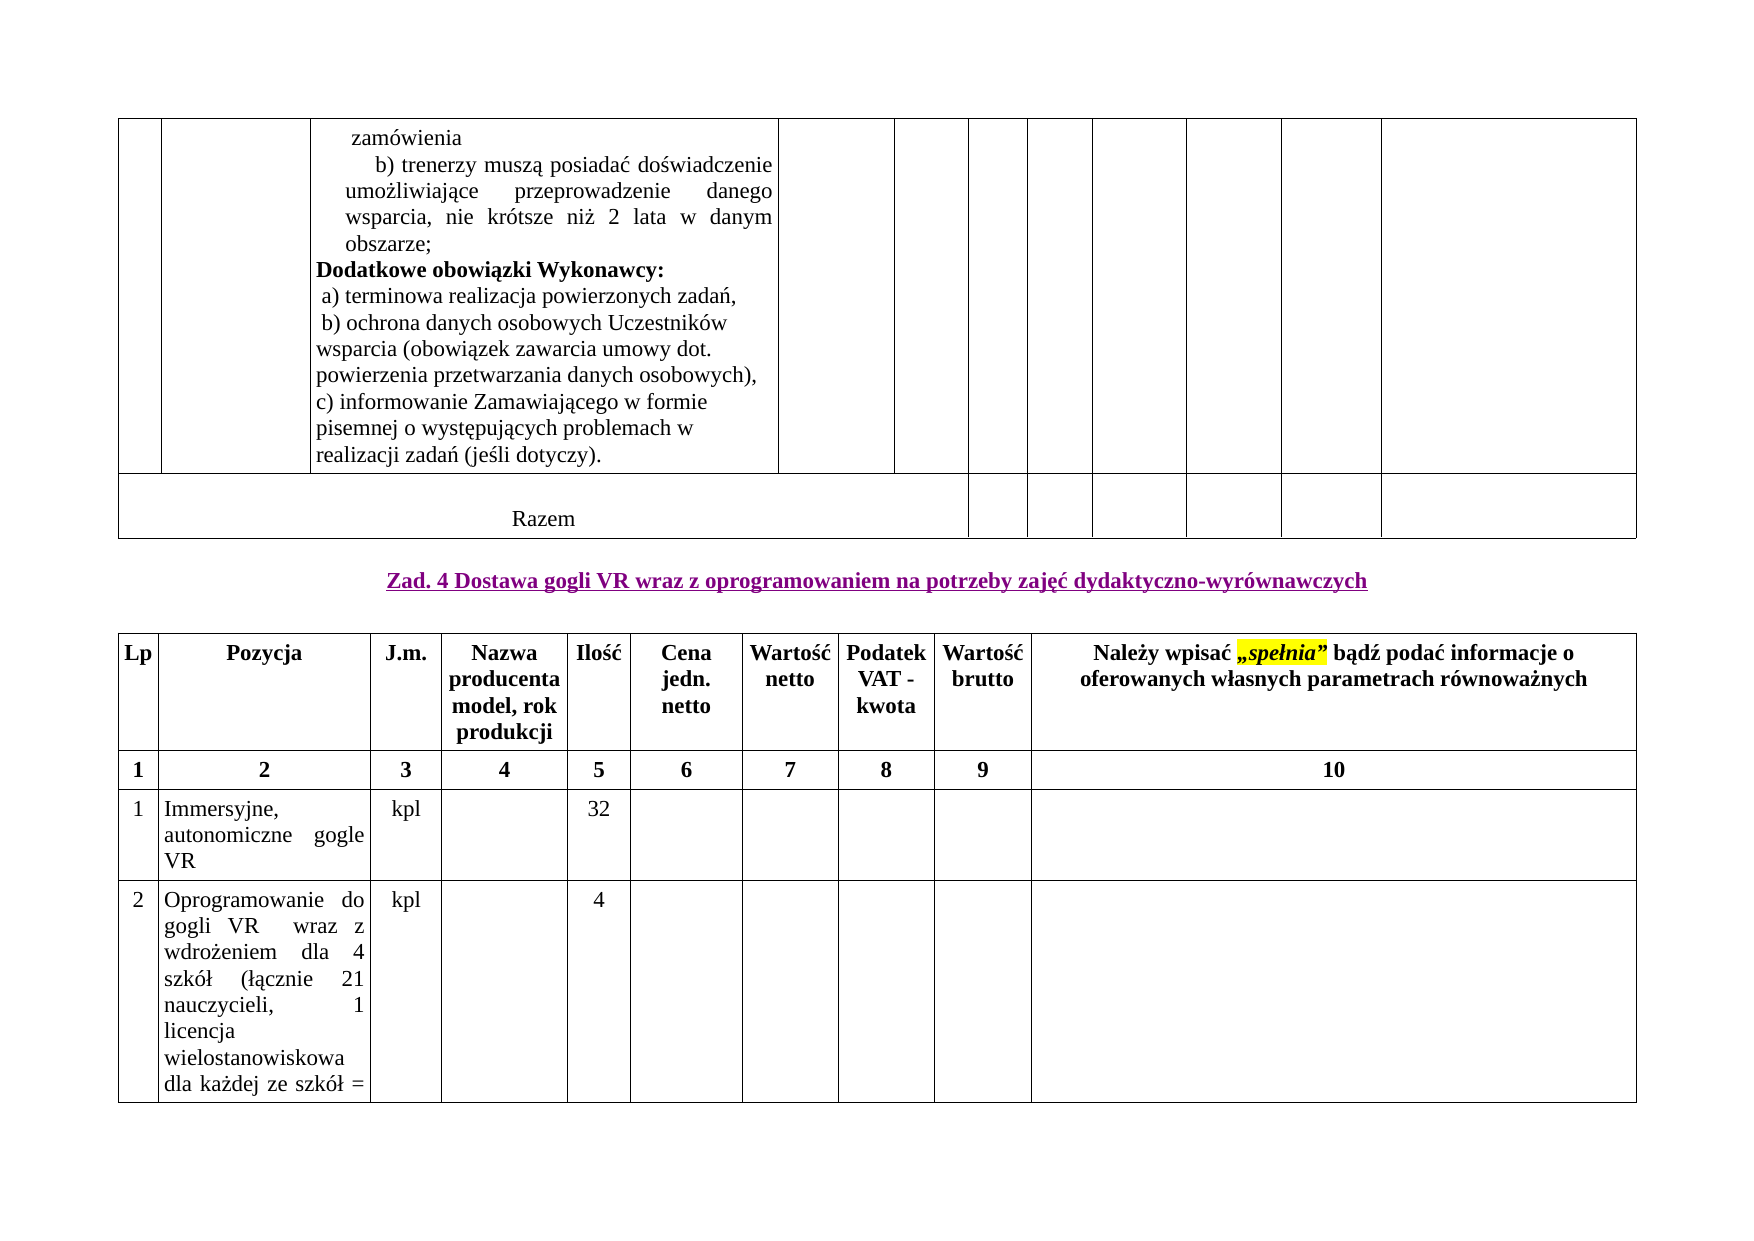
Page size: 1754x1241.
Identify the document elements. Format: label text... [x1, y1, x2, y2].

table_cell [1028, 474, 1092, 537]
table_cell 8 [839, 751, 934, 788]
table_header Wartość netto [743, 634, 838, 750]
table_cell [935, 790, 1031, 879]
table_cell 7 [743, 751, 838, 788]
table_cell [969, 474, 1027, 537]
table_header Nazwa producenta model, rok produkcji [442, 634, 567, 750]
table_cell [1282, 119, 1381, 473]
table_cell [442, 881, 567, 1102]
table_cell 10 [1032, 751, 1636, 788]
table_cell [839, 790, 934, 879]
table_cell [442, 790, 567, 879]
table_cell 2 [119, 881, 158, 1102]
table_header Lp [119, 634, 158, 750]
table_header Należy wpisać „spełnia” bądź podać informacje o oferowanych własnych parametrach równoważnych [1032, 634, 1636, 750]
table_cell [1187, 474, 1281, 537]
table_cell 6 [631, 751, 742, 788]
table_cell Oprogramowanie do gogli VR wraz z wdrożeniem dla 4 szkół (łącznie 21 nauczycieli, 1 licencja wielostanowiskowa dla każdej ze szkół = [159, 881, 370, 1102]
table_header Wartość brutto [935, 634, 1031, 750]
table_cell 3 [371, 751, 441, 788]
table_cell [935, 881, 1031, 1102]
table_cell 4 [442, 751, 567, 788]
table_cell Świadczenie usługi przeprowadzenia certyfikowanego szkolenia Biofeedback I stopnia dla osób z kadry szkoły podstawowej. Zajęcia teoretyczne i praktyczne stacjonarnie, wymiar 32 h. ( zajęcia dla 4 osób) Szkolenie prowadzone w oparciu o sprzęt i oprzyrządowanie zakupione przez Zamawiającego- opisane w zadaniu nr 1.* Zakres szkolenia: czym charakteryzuje się EEG-BFB jakie są parametry EEG - BFB (zakresy pasm EEG: Delta, Theta, Alpha, SMR, Beta, High Beta lub równoważne), utrzymywanie się efektu BFB czym charakteryzuje się system 10/20 lokalizacji elektrod jakie są podstawowe funkcje programu w trybie sesji skryptowej oraz sesji otwartej przygotowanie treningu –montaż elektrod, diagnoza wstępna, normy, trafność, rzetelność, planowanie terapii, karta pacjenta, uruchamianie sesji, sesja skryptowa, sesja otwarta, baza danych – przeglądanie i przetwarzanie otrzymanych danych zasady obróbki danych BFB w diagnozie i terapii ADHD Techniki wspierające terapię EEG – BFB Efekty uczenia; uczestnik po ukończeniu potrafi: posługiwać się terminologią związaną z Biofeedbackiem interpretować parametry EEG-Biofeedbacku takie jak zakresy pasm EEG swobodnie posługiwać się systemem 10/20 lokalizacji elektrod samodzielnie zaplanować cykl sesji treningowych EEG-Biofeedback prawidłowo przygotować aparaturę Biofeedback do pracy właściwie określić lokalizację oraz zamontować elektrodę EEG uzyskując optymalną jakość sygnału samodzielnie przygotować i uruchomić sesję treningową EEG- Biofeedback z wykorzystaniem systemu rozpoznawać i oznaczać artefakty: ruchowe, związane z mruganiem, techniczne, EKG, mięśniowe wygenerować statystyki sesji i umieć je właściwie zinterpretować porównywać sesje diagnostyczne i treningowe ze sobą (wykresy trendów), Wymagania wobec trenera: Wykonawca dysponuje personelem do przeprowadzenia szkolenia: a) trenerzy muszą mieć skończone studia wyższe/szkolenia zgodnie ze specyfiką zamówienia b) trenerzy muszą posiadać doświadczenie umożliwiające przeprowadzenie danego wsparcia, nie krótsze niż 2 lata w danym obszarze; Dodatkowe obowiązki Wykonawcy: a) terminowa realizacja powierzonych zadań, b) ochrona danych osobowych Uczestników wsparcia (obowiązek zawarcia umowy dot. powierzenia przetwarzania danych osobowych), c) informowanie Zamawiającego w formie pisemnej o występujących problemach w realizacji zadań (jeśli dotyczy). [311, 119, 778, 473]
table_cell [1032, 790, 1636, 879]
table_cell [1032, 881, 1636, 1102]
table_cell 1 [119, 751, 158, 788]
table_cell 1 [119, 790, 158, 879]
table_cell [1028, 119, 1092, 473]
table_cell [1187, 119, 1281, 473]
table_cell 32 [568, 790, 630, 879]
table_cell [119, 119, 161, 473]
table_cell [779, 119, 894, 473]
table_cell [969, 119, 1027, 473]
table_cell [743, 790, 838, 879]
text Zad. 4 Dostawa gogli VR wraz z oprogramowaniem na potrzeby zajęć dydaktyczno-wyrównawczych [118, 567, 1636, 593]
table_cell kpl [371, 881, 441, 1102]
table_cell [162, 119, 310, 473]
table_header Pozycja [159, 634, 370, 750]
table_cell Immersyjne, autonomiczne gogle VR [159, 790, 370, 879]
table_cell [1093, 119, 1186, 473]
table_cell [1093, 474, 1186, 537]
table_cell [895, 119, 968, 473]
table_header Cena jedn. netto [631, 634, 742, 750]
table_cell Razem [119, 474, 968, 537]
table_header J.m. [371, 634, 441, 750]
table_header Podatek VAT - kwota [839, 634, 934, 750]
table_cell [1382, 474, 1636, 537]
table_cell 2 [159, 751, 370, 788]
table_cell [631, 881, 742, 1102]
table_cell [631, 790, 742, 879]
table_cell 5 [568, 751, 630, 788]
table_header Ilość [568, 634, 630, 750]
table_cell kpl [371, 790, 441, 879]
table_cell [1282, 474, 1381, 537]
table_cell [839, 881, 934, 1102]
table_cell 9 [935, 751, 1031, 788]
table_cell 4 [568, 881, 630, 1102]
table_cell [1382, 119, 1636, 473]
table_cell [743, 881, 838, 1102]
